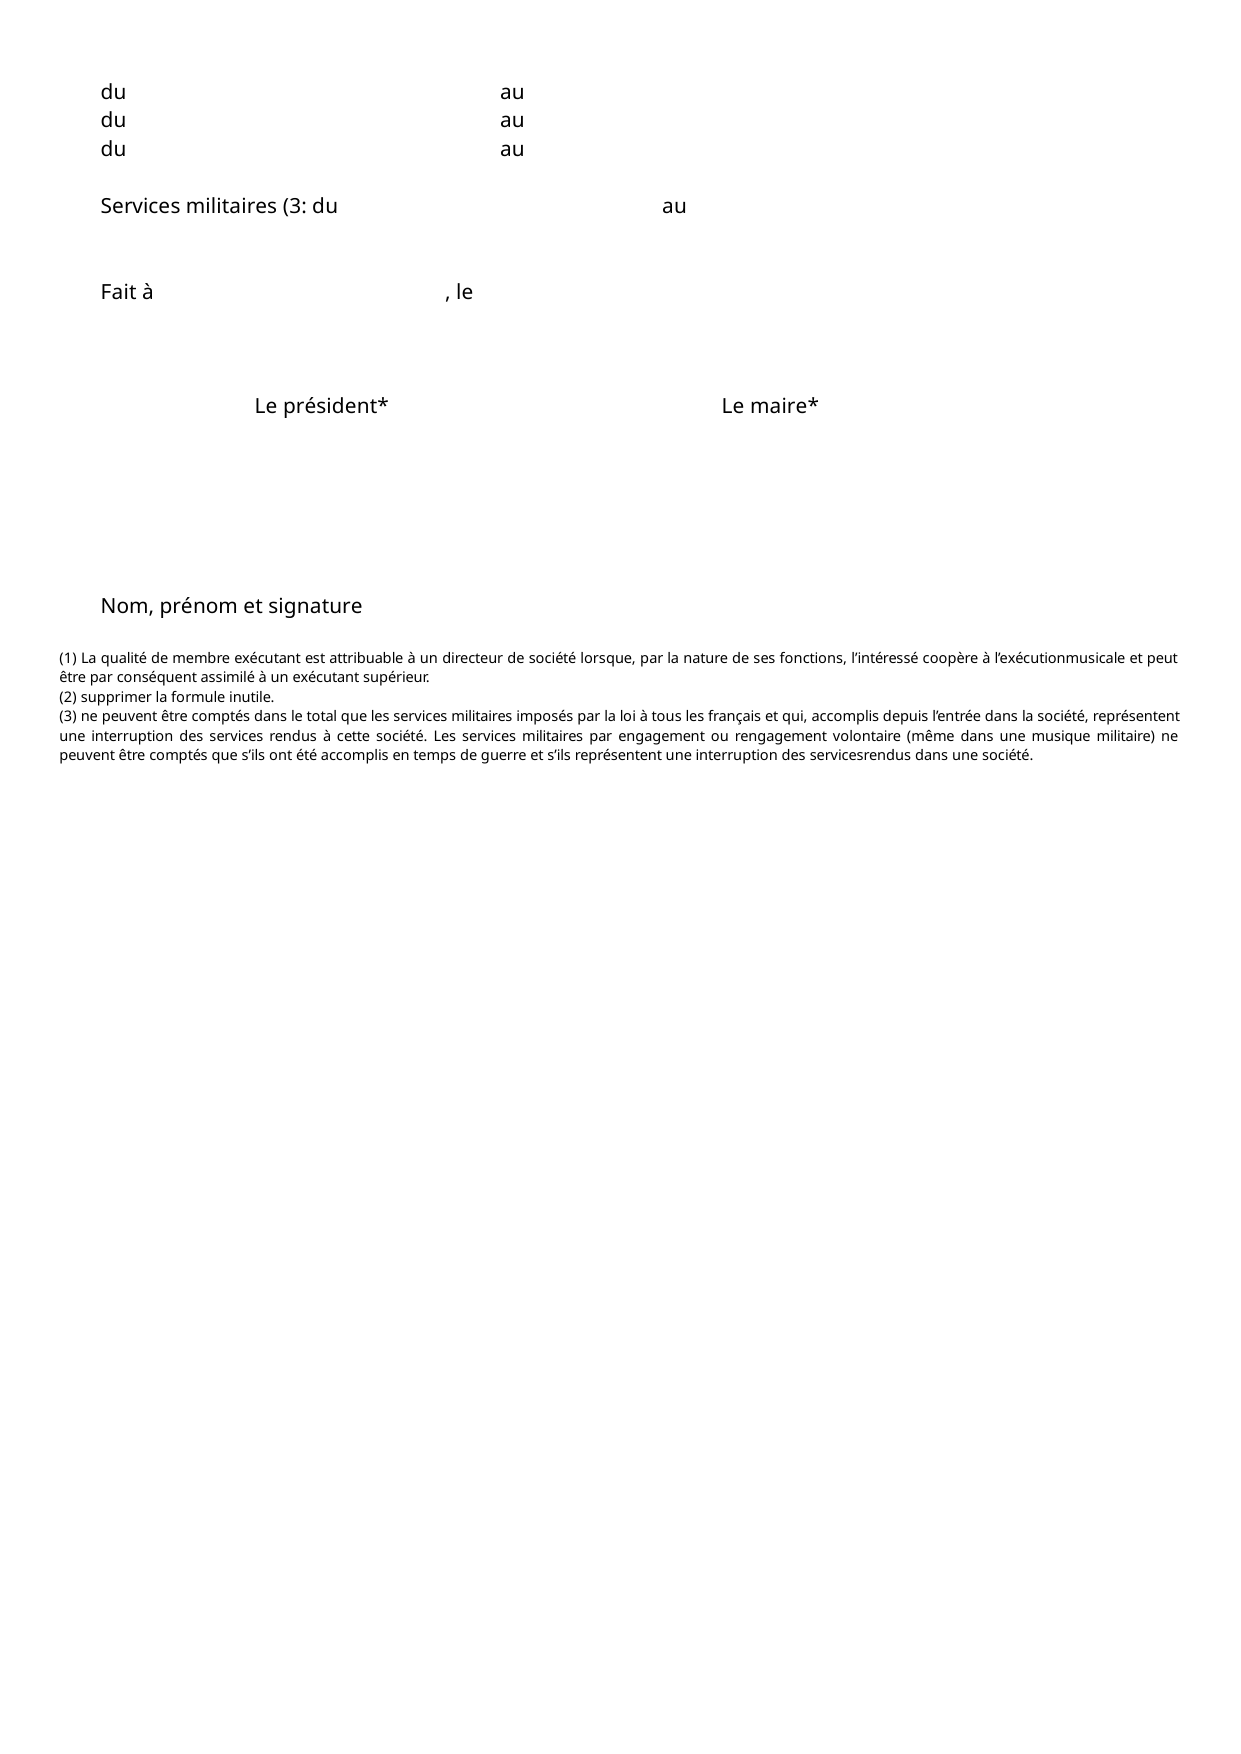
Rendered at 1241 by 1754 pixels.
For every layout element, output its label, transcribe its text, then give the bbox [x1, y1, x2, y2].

text Nom, prénom et signature [100, 591, 1181, 619]
text Fait à , le [100, 277, 1181, 305]
table_header Le maire* [537, 391, 1003, 419]
table_cell [106, 419, 537, 533]
text (3) ne peuvent être comptés dans le total que les services militaires imposés par la loi à tous les français et qui, accomplis depuis l’entrée dans la société, représentent une interruption des services rendus à cette société. Les services militaires par engagement ou rengagement volontaire (même dans une musique militaire) ne peuvent être comptés que s’ils ont été accomplis en temps de guerre et s’ils représentent une interruption des servicesrendus dans une société. [59, 706, 1181, 764]
text du au [100, 105, 1181, 134]
table_header Le président* [106, 391, 537, 419]
text (2) supprimer la formule inutile. [59, 687, 1181, 706]
text du au [100, 77, 1181, 105]
table_cell [537, 419, 1003, 533]
text Services militaires (3: du au [100, 191, 1181, 219]
table_cell [537, 534, 1003, 562]
text du au [100, 134, 1181, 162]
text (1) La qualité de membre exécutant est attribuable à un directeur de société lorsque, par la nature de ses fonctions, l’intéressé coopère à l’exécutionmusicale et peut être par conséquent assimilé à un exécutant supérieur. [59, 648, 1181, 687]
table_cell [106, 534, 537, 562]
